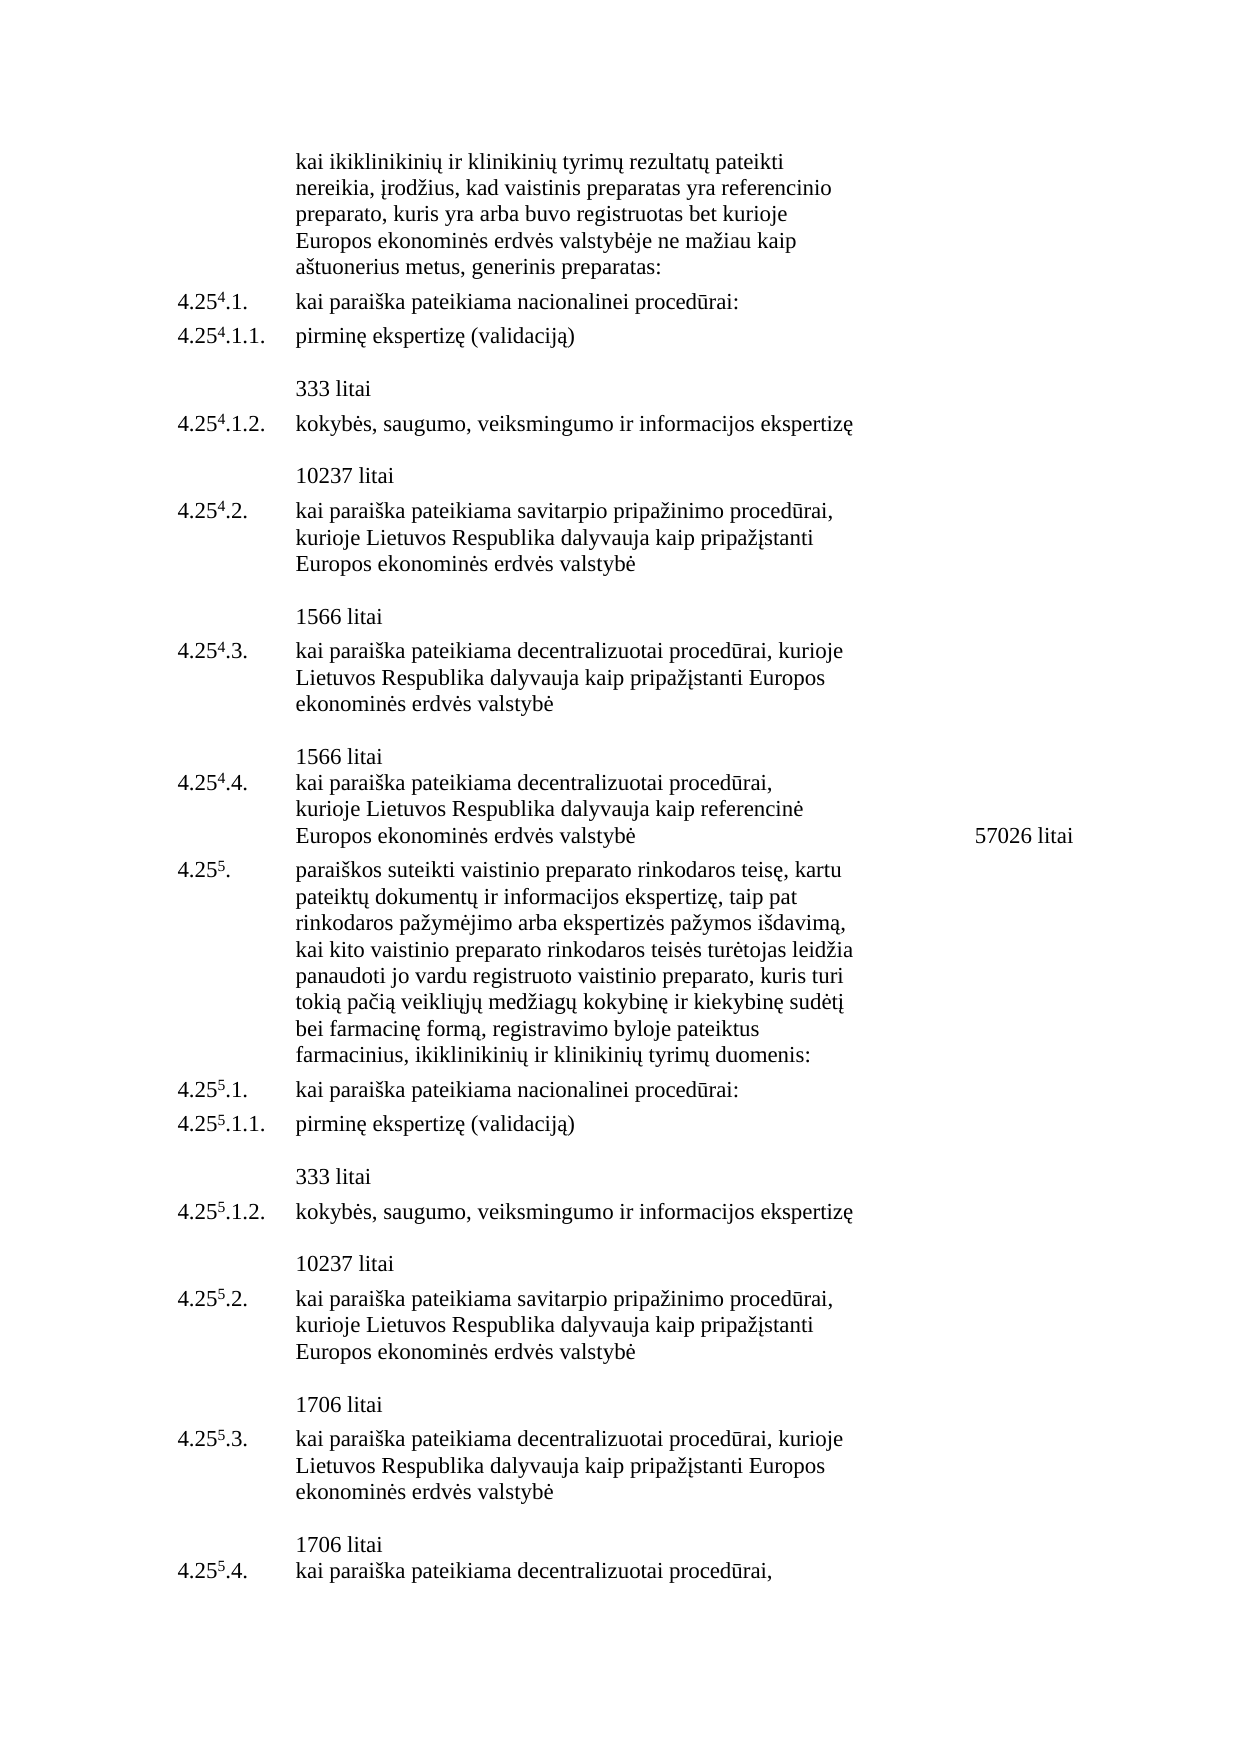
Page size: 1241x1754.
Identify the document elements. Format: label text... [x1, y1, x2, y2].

text 4.254.1. kai paraiška pateikiama nacionalinei procedūrai: [177, 288, 856, 314]
text 4.254.4. kai paraiška pateikiama decentralizuotai procedūrai, [177, 769, 1122, 796]
text 4.255.4. kai paraiška pateikiama decentralizuotai procedūrai, [177, 1557, 1122, 1583]
text 4.254.1.1. pirminę ekspertizę (validaciją) 333 litai [177, 322, 856, 402]
text 4.255.1.1. pirminę ekspertizę (validaciją) 333 litai [177, 1110, 856, 1189]
text 4.254.3. kai paraiška pateikiama decentralizuotai procedūrai, kurioje Lietuvos Respublika dalyvauja kaip pripažįstanti Europos ekonominės erdvės valstybė 1566 litai [177, 637, 856, 769]
text 4.255. paraiškos suteikti vaistinio preparato rinkodaros teisę, kartu pateiktų dokumentų ir informacijos ekspertizę, taip pat rinkodaros pažymėjimo arba ekspertizės pažymos išdavimą, kai kito vaistinio preparato rinkodaros teisės turėtojas leidžia panaudoti jo vardu registruoto vaistinio preparato, kuris turi tokią pačią veikliųjų medžiagų kokybinę ir kiekybinę sudėtį bei farmacinę formą, registravimo byloje pateiktus farmacinius, ikiklinikinių ir klinikinių tyrimų duomenis: [177, 857, 856, 1067]
text Europos ekonominės erdvės valstybė 57026 litai [177, 822, 1122, 848]
text 4.254.2. kai paraiška pateikiama savitarpio pripažinimo procedūrai, kurioje Lietuvos Respublika dalyvauja kaip pripažįstanti Europos ekonominės erdvės valstybė 1566 litai [177, 497, 856, 629]
text 4.254.1.2. kokybės, saugumo, veiksmingumo ir informacijos ekspertizę 10237 litai [177, 410, 856, 489]
text kurioje Lietuvos Respublika dalyvauja kaip referencinė [177, 796, 1122, 822]
text 4.255.1. kai paraiška pateikiama nacionalinei procedūrai: [177, 1076, 856, 1102]
text 4.255.1.2. kokybės, saugumo, veiksmingumo ir informacijos ekspertizę 10237 litai [177, 1198, 856, 1277]
text 4.255.3. kai paraiška pateikiama decentralizuotai procedūrai, kurioje Lietuvos Respublika dalyvauja kaip pripažįstanti Europos ekonominės erdvės valstybė 1706 litai [177, 1425, 856, 1557]
text 4.255.2. kai paraiška pateikiama savitarpio pripažinimo procedūrai, kurioje Lietuvos Respublika dalyvauja kaip pripažįstanti Europos ekonominės erdvės valstybė 1706 litai [177, 1285, 856, 1417]
text kai ikiklinikinių ir klinikinių tyrimų rezultatų pateikti nereikia, įrodžius, kad vaistinis preparatas yra referencinio preparato, kuris yra arba buvo registruotas bet kurioje Europos ekonominės erdvės valstybėje ne mažiau kaip aštuonerius metus, generinis preparatas: [177, 148, 856, 279]
